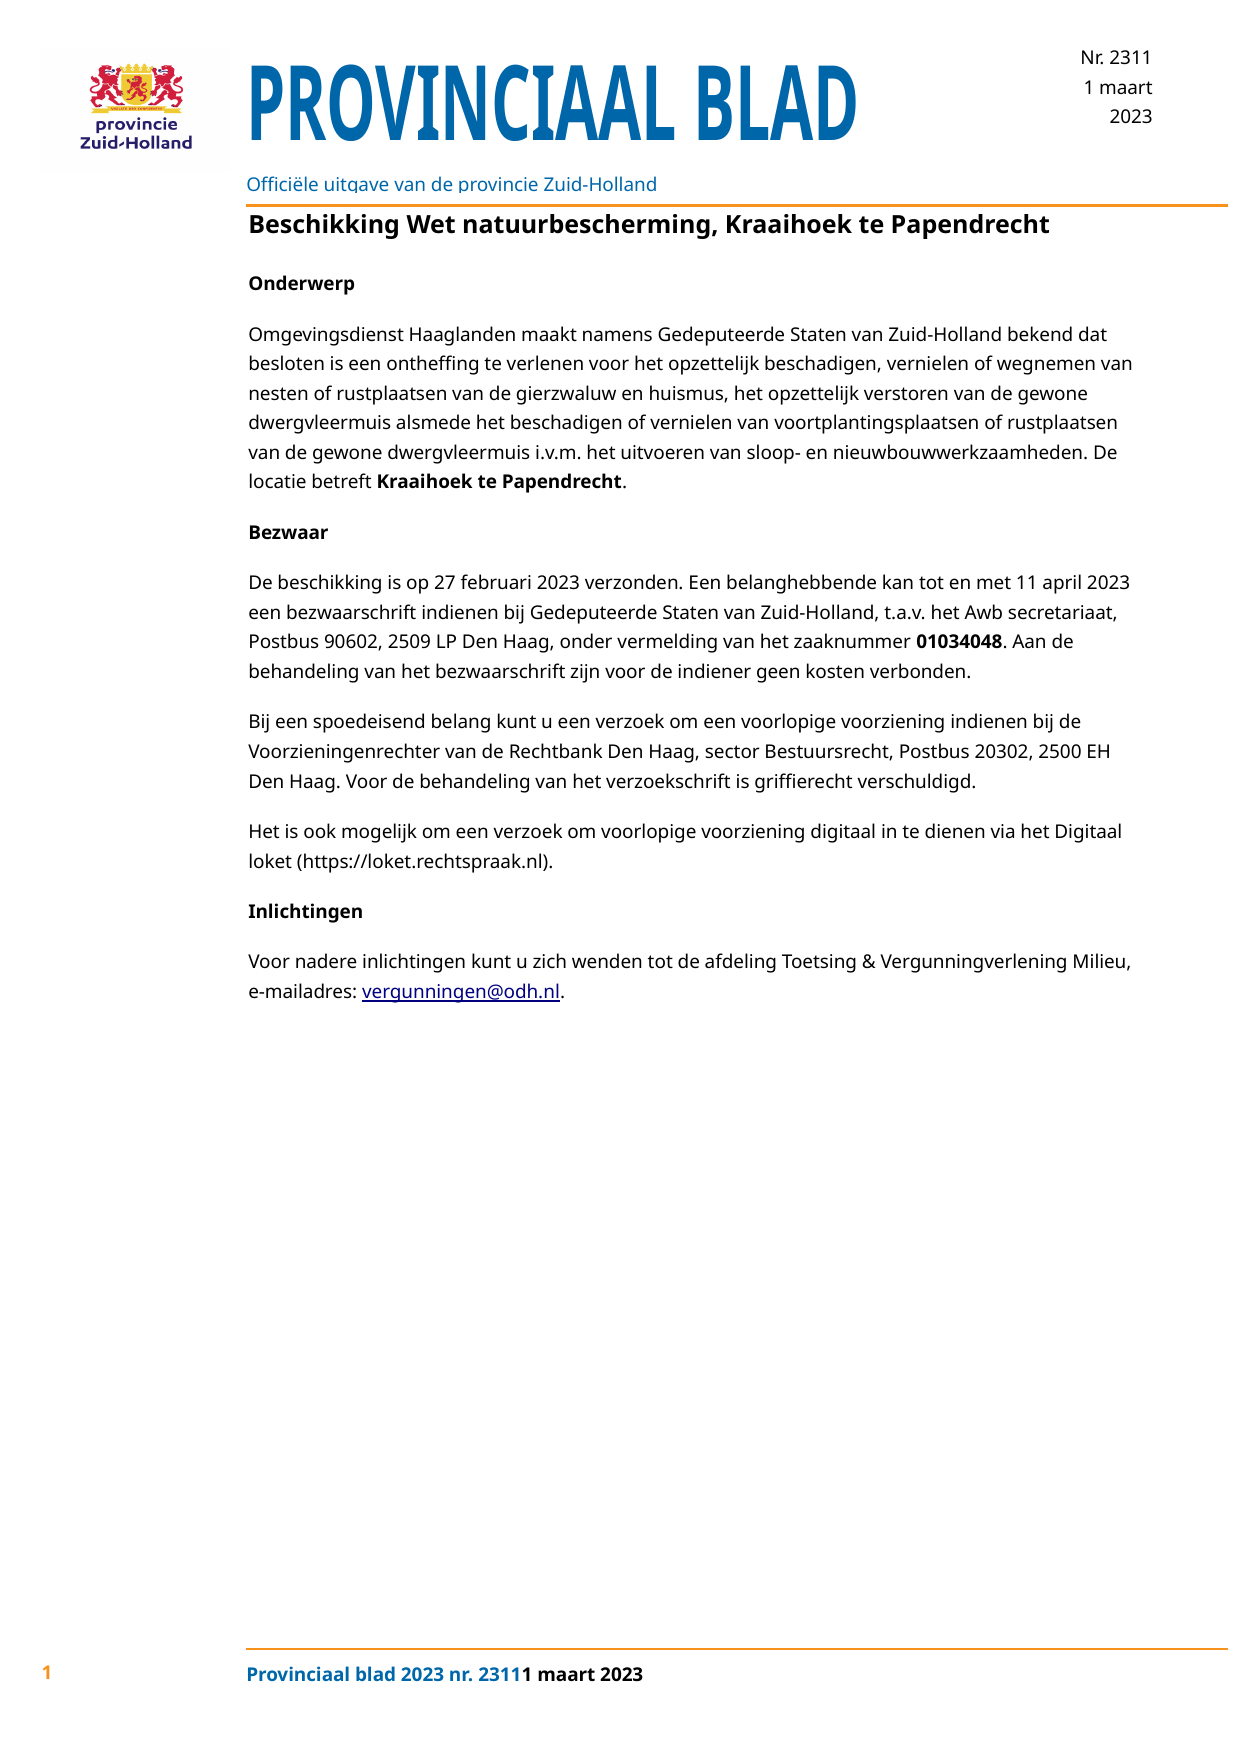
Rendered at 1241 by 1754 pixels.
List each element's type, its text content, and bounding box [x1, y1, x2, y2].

text Onderwerp [248, 270, 1152, 296]
text De beschikking is op 27 februari 2023 verzonden. Een belanghebbende kan tot en met 11 april 2023 een bezwaarschrift indienen bij Gedeputeerde Staten van Zuid-Holland, t.a.v. het Awb secretariaat, Postbus 90602, 2509 LP Den Haag, onder vermelding van het zaaknummer 01034048. Aan de behandeling van het bezwaarschrift zijn voor de indiener geen kosten verbonden. [248, 569, 1152, 684]
text Inlichtingen [248, 898, 1152, 924]
picture [41, 47, 231, 172]
text Beschikking Wet natuurbescherming, Kraaihoek te Papendrecht [248, 207, 1152, 241]
text Bij een spoedeisend belang kunt u een verzoek om een voorlopige voorziening indienen bij de Voorzieningenrechter van de Rechtbank Den Haag, sector Bestuursrecht, Postbus 20302, 2500 EH Den Haag. Voor de behandeling van het verzoekschrift is griffierecht verschuldigd. [248, 709, 1152, 793]
text Omgevingsdienst Haaglanden maakt namens Gedeputeerde Staten van Zuid-Holland bekend dat besloten is een ontheffing te verlenen voor het opzettelijk beschadigen, vernielen of wegnemen van nesten of rustplaatsen van de gierzwaluw en huismus, het opzettelijk verstoren van de gewone dwergvleermuis alsmede het beschadigen of vernielen van voortplantingsplaatsen of rustplaatsen van de gewone dwergvleermuis i.v.m. het uitvoeren van sloop- en nieuwbouwwerkzaamheden. De locatie betreft Kraaihoek te Papendrecht. [248, 321, 1152, 494]
text Het is ook mogelijk om een verzoek om voorlopige voorziening digitaal in te dienen via het Digitaal loket (https://loket.rechtspraak.nl). [248, 818, 1152, 873]
text Bezwaar [248, 519, 1152, 545]
text Voor nadere inlichtingen kunt u zich wenden tot de afdeling Toetsing & Vergunningverlening Milieu, e-mailadres: vergunningen@odh.nl. [248, 949, 1152, 1004]
